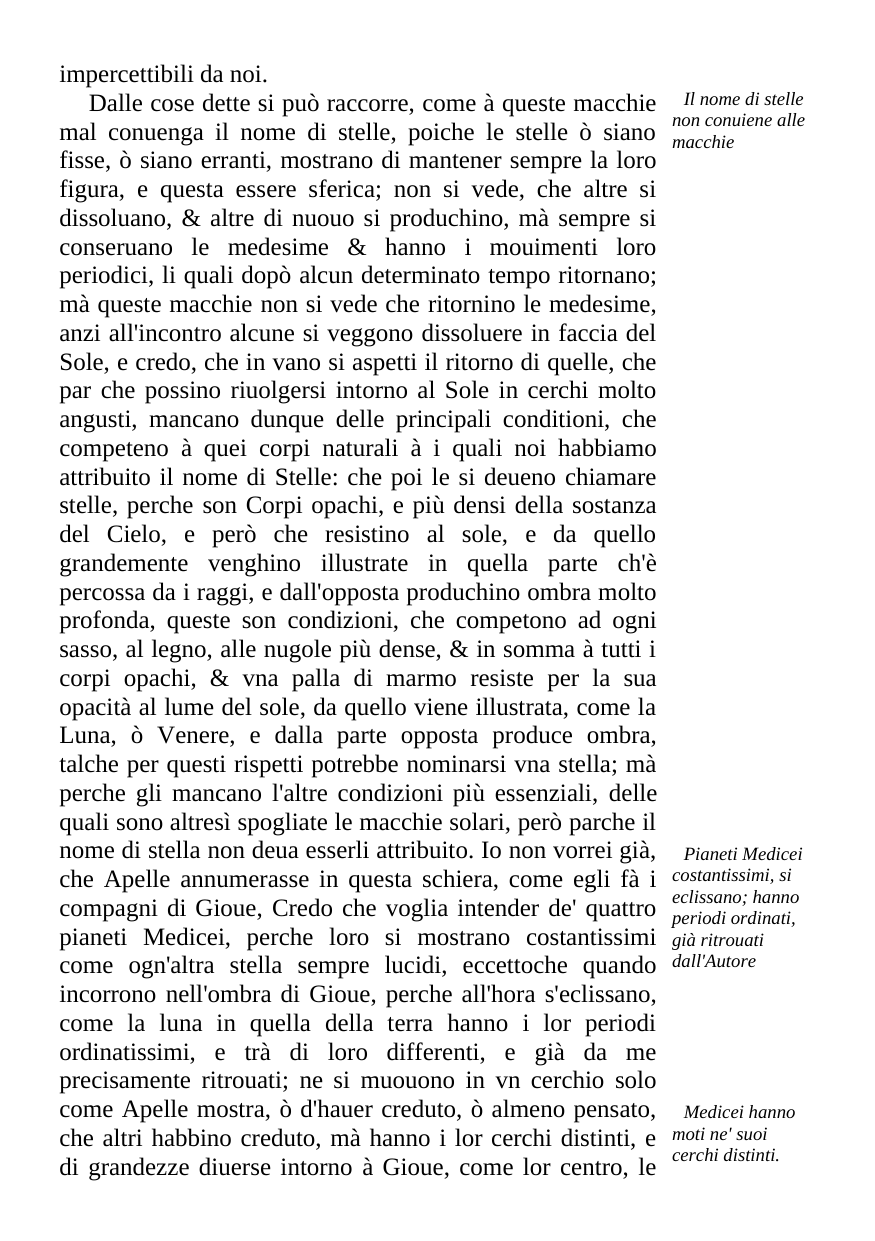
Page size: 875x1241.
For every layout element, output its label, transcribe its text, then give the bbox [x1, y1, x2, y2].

table_cell impercettibili da noi. [52, 59, 664, 88]
table_cell Dalle cose dette si può raccorre, come à queste macchie mal conuenga il nome di stelle, poiche le stelle ò siano fisse, ò siano erranti, mostrano di mantener sempre la loro figura, e questa essere sferica; non si vede, che altre si dissoluano, & altre di nuouo si produchino, mà sempre si conseruano le medesime & hanno i mouimenti loro periodici, li quali dopò alcun determinato tempo ritornano; mà queste macchie non si vede che ritornino le medesime, anzi all'incontro alcune si veggono dissoluere in faccia del Sole, e credo, che in vano si aspetti il ritorno di quelle, che par che possino riuolgersi intorno al Sole in cerchi molto angusti, mancano dunque delle principali conditioni, che competeno à quei corpi naturali à i quali noi habbiamo attribuito il nome di Stelle: che poi le si deueno chiamare stelle, perche son Corpi opachi, e più densi della sostanza del Cielo, e però che resistino al sole, e da quello grandemente venghino illustrate in quella parte ch'è percossa da i raggi, e dall'opposta produchino ombra molto profonda, queste son condizioni, che competono ad ogni sasso, al legno, alle nugole più dense, & in somma à tutti i corpi opachi, & vna palla di marmo resiste per la sua opacità al lume del sole, da quello viene illustrata, come la Luna, ò Venere, e dalla parte opposta produce ombra, talche per questi rispetti potrebbe nominarsi vna stella; mà perche gli mancano l'altre condizioni più essenziali, delle quali sono altresì spogliate le macchie solari, però parche il nome di stella non deua esserli attribuito. Io non vorrei già, che Apelle annumerasse in questa schiera, come egli fà i compagni di Gioue, Credo che voglia intender de' quattro pianeti Medicei, perche loro si mostrano costantissimi come ogn'altra stella sempre lucidi, eccettoche quando incorrono nell'ombra di Gioue, perche all'hora s'eclissano, come la luna in quella della terra hanno i lor periodi ordinatissimi, e trà di loro differenti, e già da me precisamente ritrouati; ne si muouono in vn cerchio solo come Apelle mostra, ò d'hauer creduto, ò almeno pensato, che altri habbino creduto, mà hanno i lor cerchi distinti, e di grandezze diuerse intorno à Gioue, come lor centro, le [52, 88, 664, 1180]
table_cell [665, 59, 822, 88]
table_cell Il nome di stelle non conuiene alle macchie Pianeti Medicei costantissimi, si eclissano; hanno periodi ordinati, già ritrouati dall'Autore Medicei hanno moti ne' suoi cerchi distinti. [665, 88, 822, 1180]
